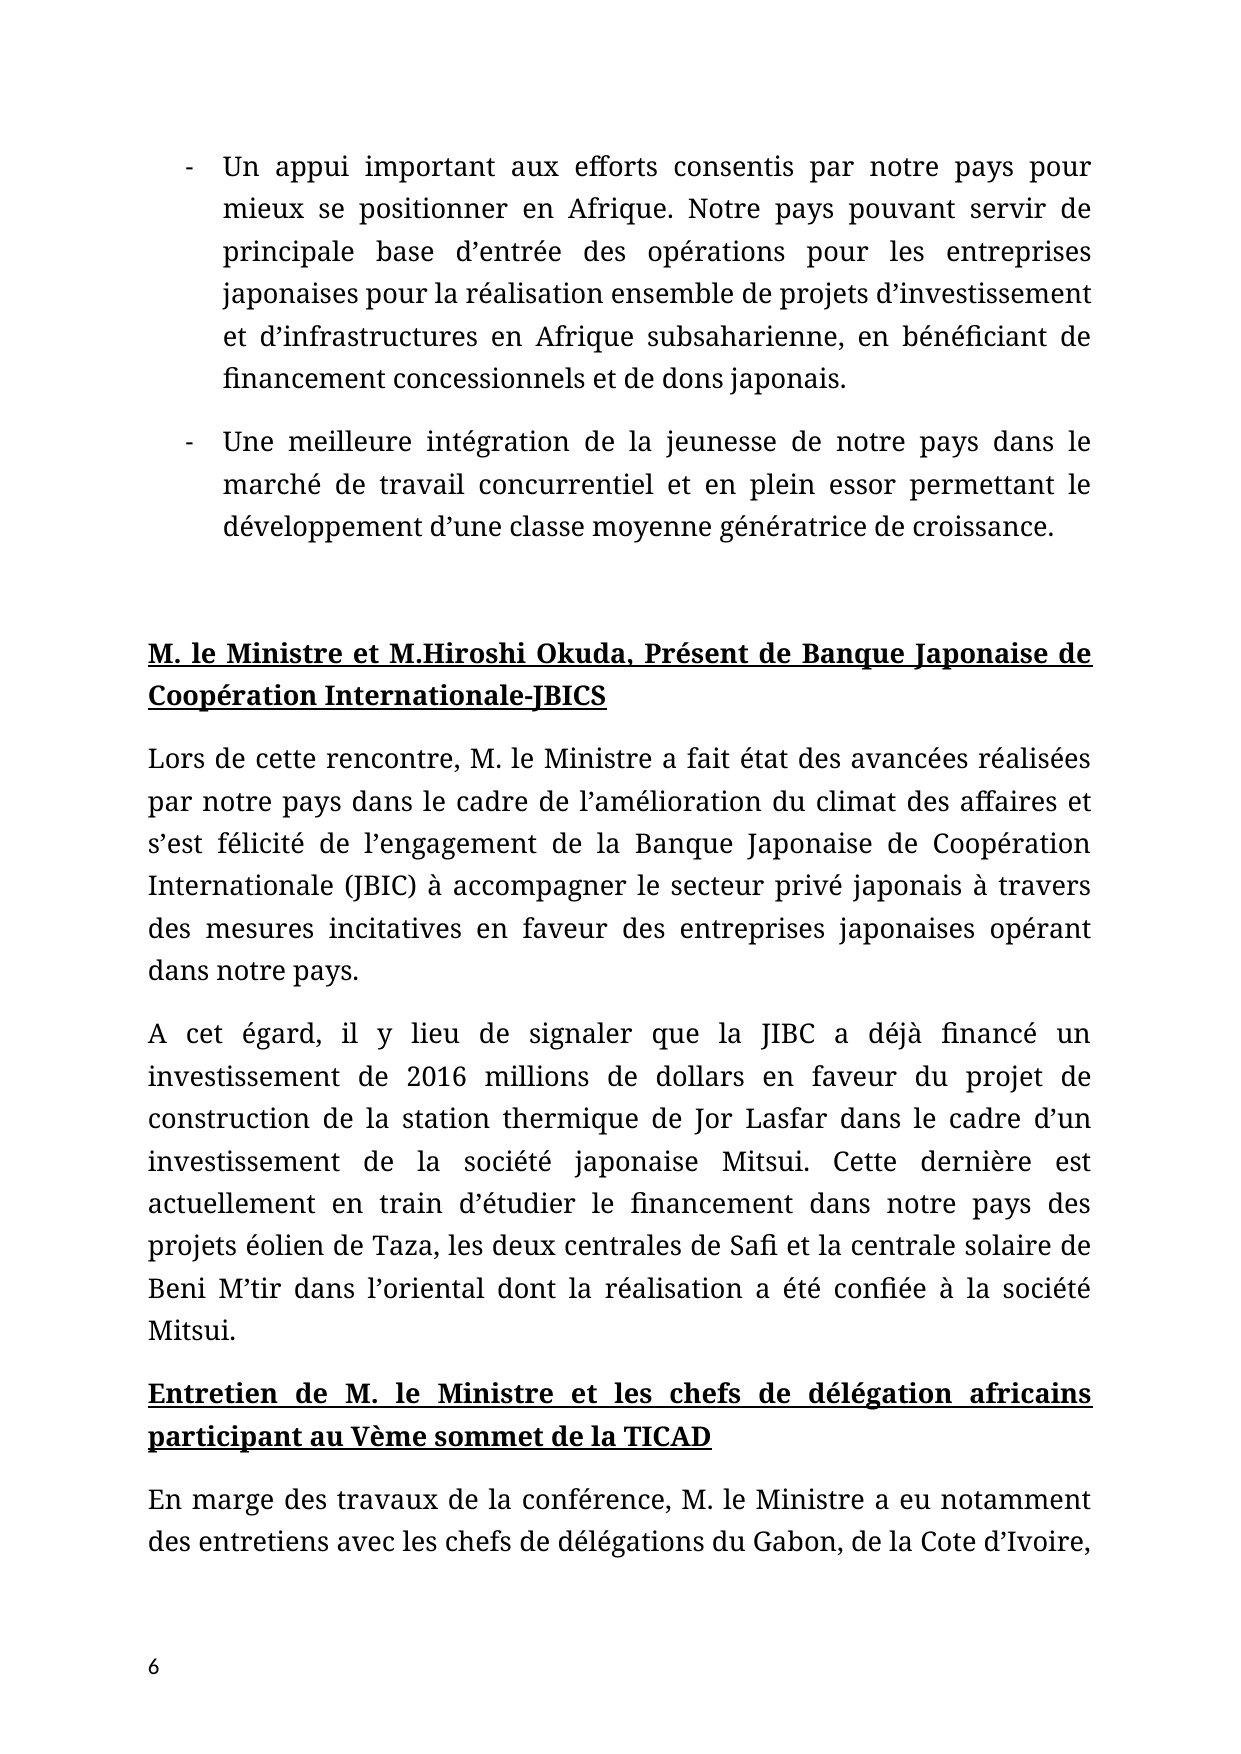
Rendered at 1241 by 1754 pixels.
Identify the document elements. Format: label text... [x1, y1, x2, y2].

list Une meilleure intégration de la jeunesse de notre pays dans le marché de travail concurrentiel et en plein essor permettant le développement d’une classe moyenne génératrice de croissance. [185, 423, 1093, 544]
text participant au Vème sommet de la TICAD [148, 1408, 1093, 1454]
list Un appui important aux efforts consentis par notre pays pour mieux se positionner en Afrique. Notre pays pouvant servir de principale base d’entrée des opérations pour les entreprises japonaises pour la réalisation ensemble de projets d’investissement et d’infrastructures en Afrique subsaharienne, en bénéficiant de financement concessionnels et de dons japonais. [185, 148, 1093, 396]
text Coopération Internationale-JBICS [148, 667, 1093, 713]
text A cet égard, il y lieu de signaler que la JIBC a déjà financé un investissement de 2016 millions de dollars en faveur du projet de construction de la station thermique de Jor Lasfar dans le cadre d’un investissement de la société japonaise Mitsui. Cette dernière est actuellement en train d’étudier le financement dans notre pays des projets éolien de Taza, les deux centrales de Safi et la centrale solaire de Beni M’tir dans l’oriental dont la réalisation a été confiée à la société Mitsui. [148, 1015, 1093, 1348]
text M. le Ministre et M.Hiroshi Okuda, Présent de Banque Japonaise de [148, 634, 1093, 665]
text En marge des travaux de la conférence, M. le Ministre a eu notamment des entretiens avec les chefs de délégations du Gabon, de la Cote d’Ivoire, [148, 1481, 1093, 1560]
text Entretien de M. le Ministre et les chefs de délégation africains [148, 1375, 1093, 1406]
text Lors de cette rencontre, M. le Ministre a fait état des avancées réalisées par notre pays dans le cadre de l’amélioration du climat des affaires et s’est félicité de l’engagement de la Banque Japonaise de Coopération Internationale (JBIC) à accompagner le secteur privé japonais à travers des mesures incitatives en faveur des entreprises japonaises opérant dans notre pays. [148, 740, 1093, 988]
